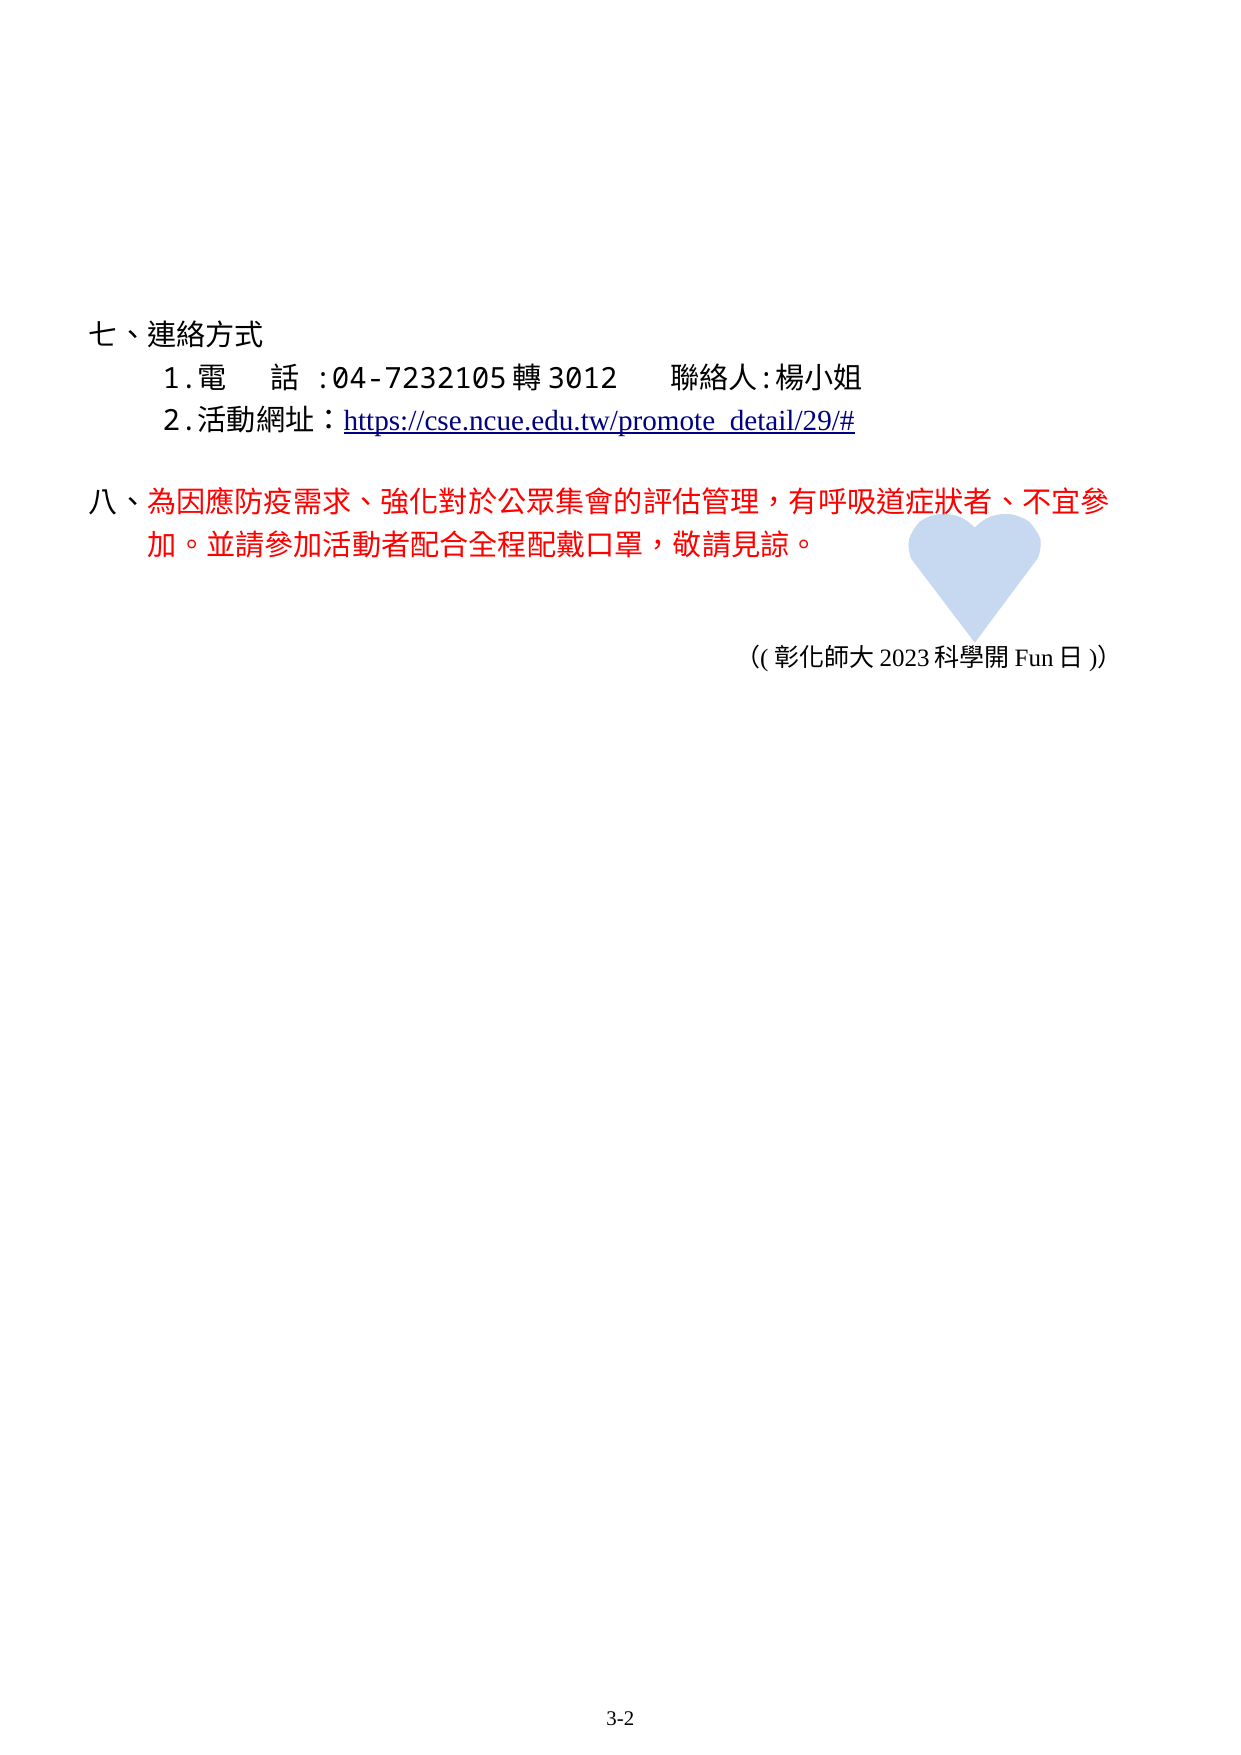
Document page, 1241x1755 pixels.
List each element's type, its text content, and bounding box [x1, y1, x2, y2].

text （( 彰化師大2023科學開Fun日 )） [88, 637, 1122, 673]
text 2.活動網址：https://cse.ncue.edu.tw/promote_detail/29/# [118, 397, 1122, 439]
text 七、連絡方式 [89, 312, 1122, 354]
text 1.電 話 :04-7232105轉3012 聯絡人:楊小姐 [118, 354, 1122, 397]
text 八、為因應防疫需求、強化對於公眾集會的評估管理，有呼吸道症狀者、不宜參加。並請參加活動者配合全程配戴口罩，敬請見諒。 [89, 479, 1122, 563]
